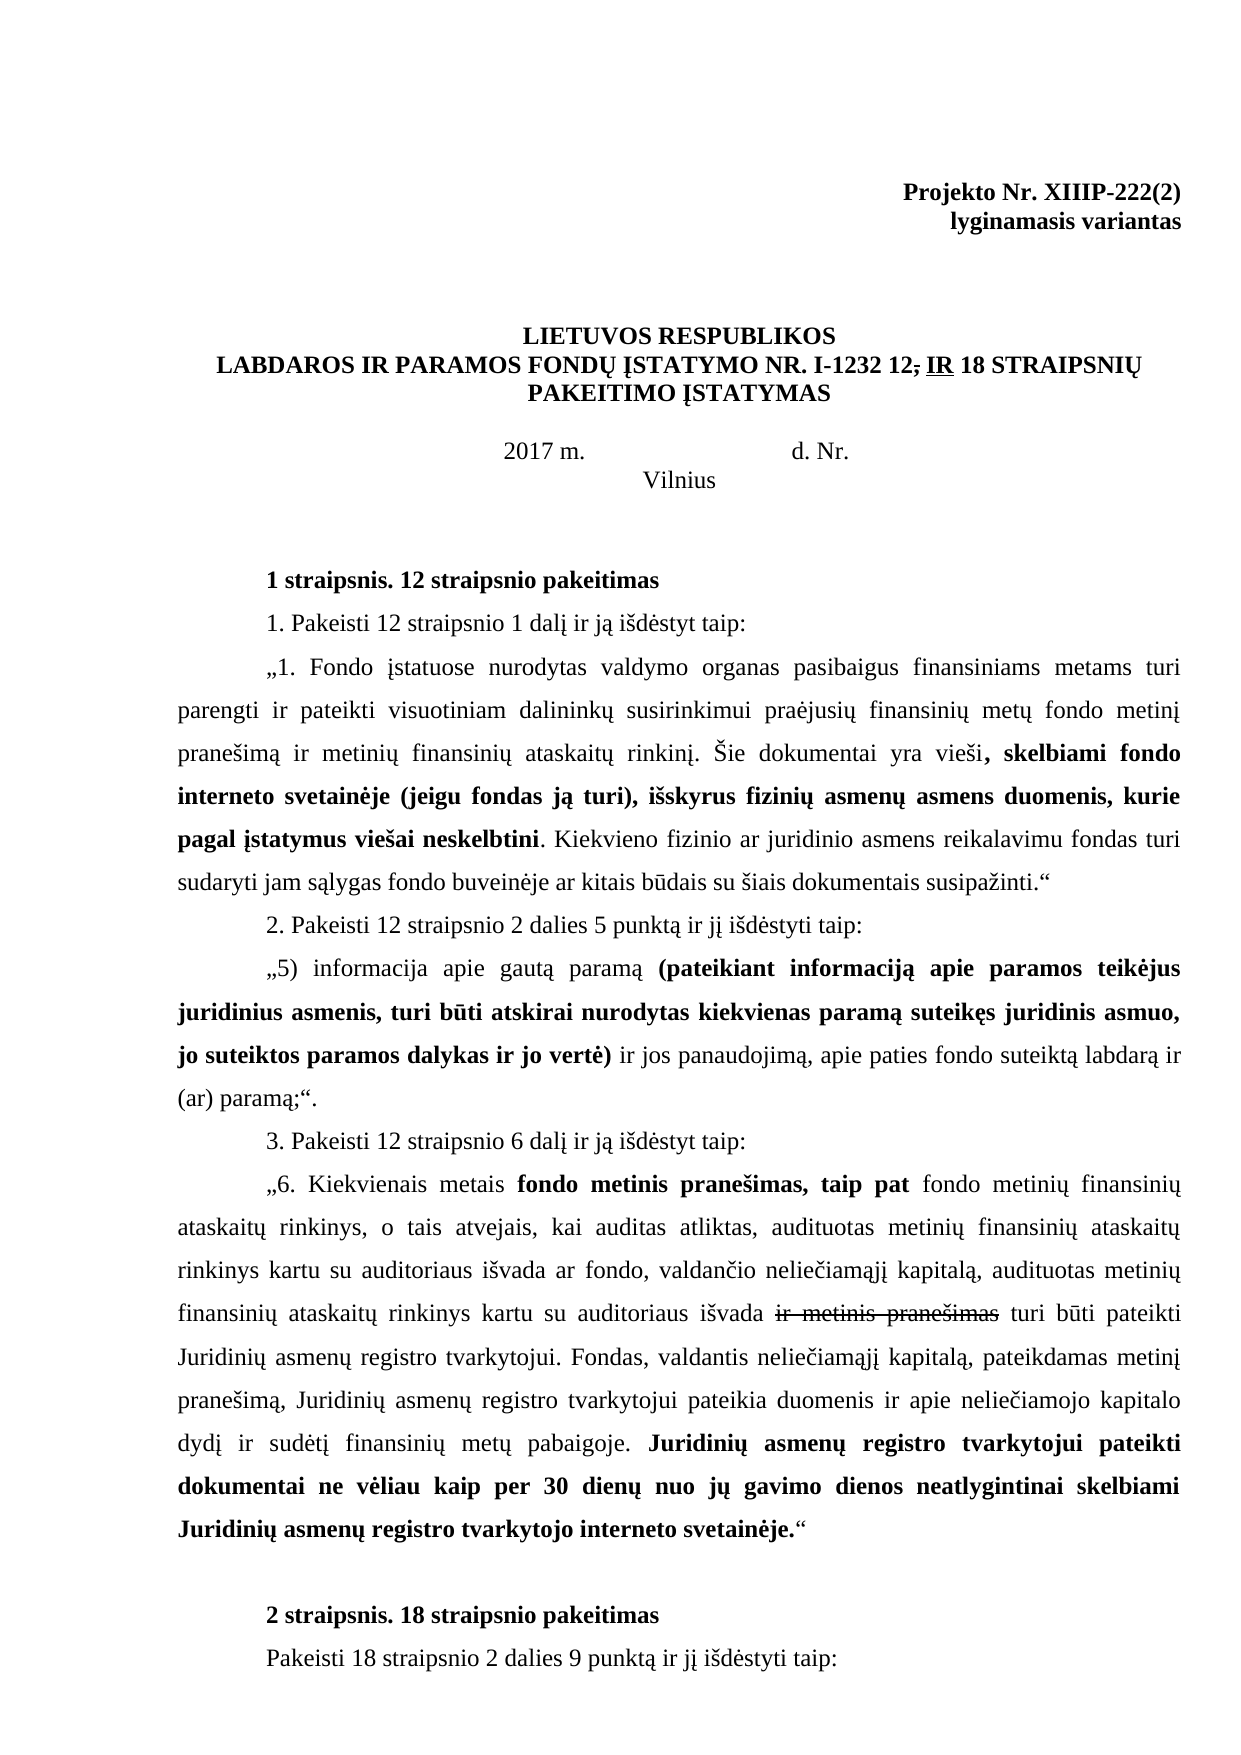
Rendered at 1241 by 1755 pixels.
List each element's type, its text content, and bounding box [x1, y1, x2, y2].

text 3. Pakeisti 12 straipsnio 6 dalį ir ją išdėstyt taip: [177, 1126, 1181, 1155]
text LABDAROS IR PARAMOS FONDŲ ĮSTATYMO NR. I-1232 12, IR 18 STRAIPSNIŲ PAKEITIMO ĮSTATYMAS [177, 350, 1181, 407]
text „1. Fondo įstatuose nurodytas valdymo organas pasibaigus finansiniams metams turi parengti ir pateikti visuotiniam dalininkų susirinkimui praėjusių finansinių metų fondo metinį pranešimą ir metinių finansinių ataskaitų rinkinį. Šie dokumentai yra vieši, skelbiami fondo interneto svetainėje (jeigu fondas ją turi), išskyrus fizinių asmenų asmens duomenis, kurie pagal įstatymus viešai neskelbtini. Kiekvieno fizinio ar juridinio asmens reikalavimu fondas turi sudaryti jam sąlygas fondo buveinėje ar kitais būdais su šiais dokumentais susipažinti.“ [177, 652, 1181, 896]
text 2. Pakeisti 12 straipsnio 2 dalies 5 punktą ir jį išdėstyti taip: [177, 910, 1181, 939]
text Projekto Nr. XIIIP-222(2) [177, 177, 1181, 206]
text 1. Pakeisti 12 straipsnio 1 dalį ir ją išdėstyt taip: [177, 608, 802, 637]
text „6. Kiekvienais metais fondo metinis pranešimas, taip pat fondo metinių finansinių ataskaitų rinkinys, o tais atvejais, kai auditas atliktas, audituotas metinių finansinių ataskaitų rinkinys kartu su auditoriaus išvada ar fondo, valdančio neliečiamąjį kapitalą, audituotas metinių finansinių ataskaitų rinkinys kartu su auditoriaus išvada ir metinis pranešimas turi būti pateikti Juridinių asmenų registro tvarkytojui. Fondas, valdantis neliečiamąjį kapitalą, pateikdamas metinį pranešimą, Juridinių asmenų registro tvarkytojui pateikia duomenis ir apie neliečiamojo kapitalo dydį ir sudėtį finansinių metų pabaigoje. Juridinių asmenų registro tvarkytojui pateikti dokumentai ne vėliau kaip per 30 dienų nuo jų gavimo dienos neatlygintinai skelbiami Juridinių asmenų registro tvarkytojo interneto svetainėje.“ [177, 1169, 1181, 1543]
text „5) informacija apie gautą paramą (pateikiant informaciją apie paramos teikėjus juridinius asmenis, turi būti atskirai nurodytas kiekvienas paramą suteikęs juridinis asmuo, jo suteiktos paramos dalykas ir jo vertė) ir jos panaudojimą, apie paties fondo suteiktą labdarą ir (ar) paramą;“. [177, 953, 1181, 1112]
text 2017 m. d. Nr. [177, 436, 1181, 465]
text Vilnius [177, 465, 1181, 493]
text LIETUVOS RESPUBLIKOS [177, 321, 1181, 350]
text 1 straipsnis. 12 straipsnio pakeitimas [177, 565, 802, 594]
text 2 straipsnis. 18 straipsnio pakeitimas [177, 1600, 1181, 1629]
text Pakeisti 18 straipsnio 2 dalies 9 punktą ir jį išdėstyti taip: [177, 1643, 1181, 1672]
text lyginamasis variantas [177, 206, 1181, 235]
